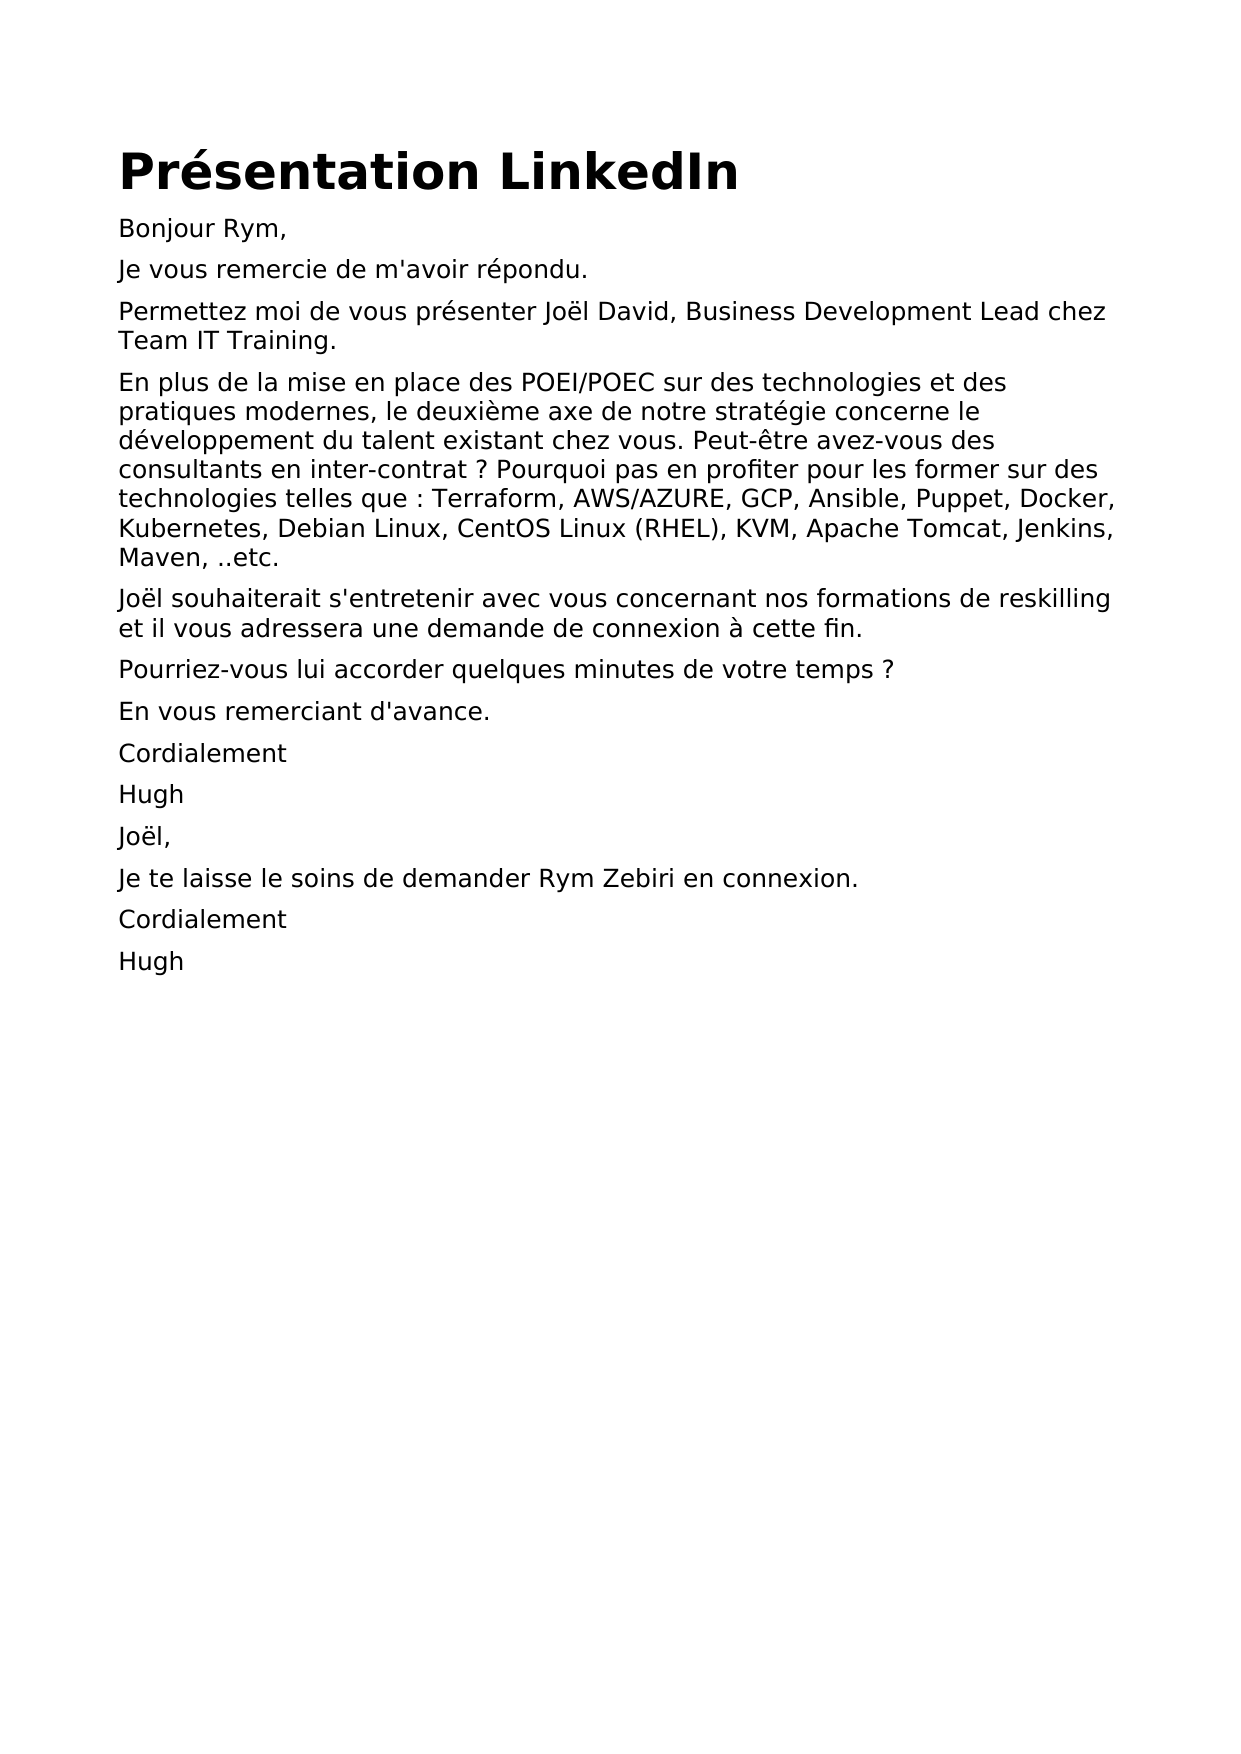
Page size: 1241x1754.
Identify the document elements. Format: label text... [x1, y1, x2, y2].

text Je vous remercie de m'avoir répondu. [118, 256, 1122, 285]
text En vous remerciant d'avance. [118, 697, 1122, 726]
text Bonjour Rym, [118, 214, 1122, 243]
text Cordialement [118, 739, 1122, 768]
text Joël, [118, 822, 1122, 851]
text Hugh [118, 947, 1122, 976]
text Joël souhaiterait s'entretenir avec vous concernant nos formations de reskilling et il vous adressera une demande de connexion à cette fin. [118, 585, 1122, 643]
text Hugh [118, 781, 1122, 810]
text Pourriez-vous lui accorder quelques minutes de votre temps ? [118, 656, 1122, 685]
subtitle Présentation LinkedIn [118, 143, 1122, 201]
text Je te laisse le soins de demander Rym Zebiri en connexion. [118, 864, 1122, 893]
text Cordialement [118, 906, 1122, 935]
text Permettez moi de vous présenter Joël David, Business Development Lead chez Team IT Training. [118, 297, 1122, 356]
text En plus de la mise en place des POEI/POEC sur des technologies et des pratiques modernes, le deuxième axe de notre stratégie concerne le développement du talent existant chez vous. Peut-être avez-vous des consultants en inter-contrat ? Pourquoi pas en profiter pour les former sur des technologies telles que : Terraform, AWS/AZURE, GCP, Ansible, Puppet, Docker, Kubernetes, Debian Linux, CentOS Linux (RHEL), KVM, Apache Tomcat, Jenkins, Maven, ..etc. [118, 368, 1122, 572]
